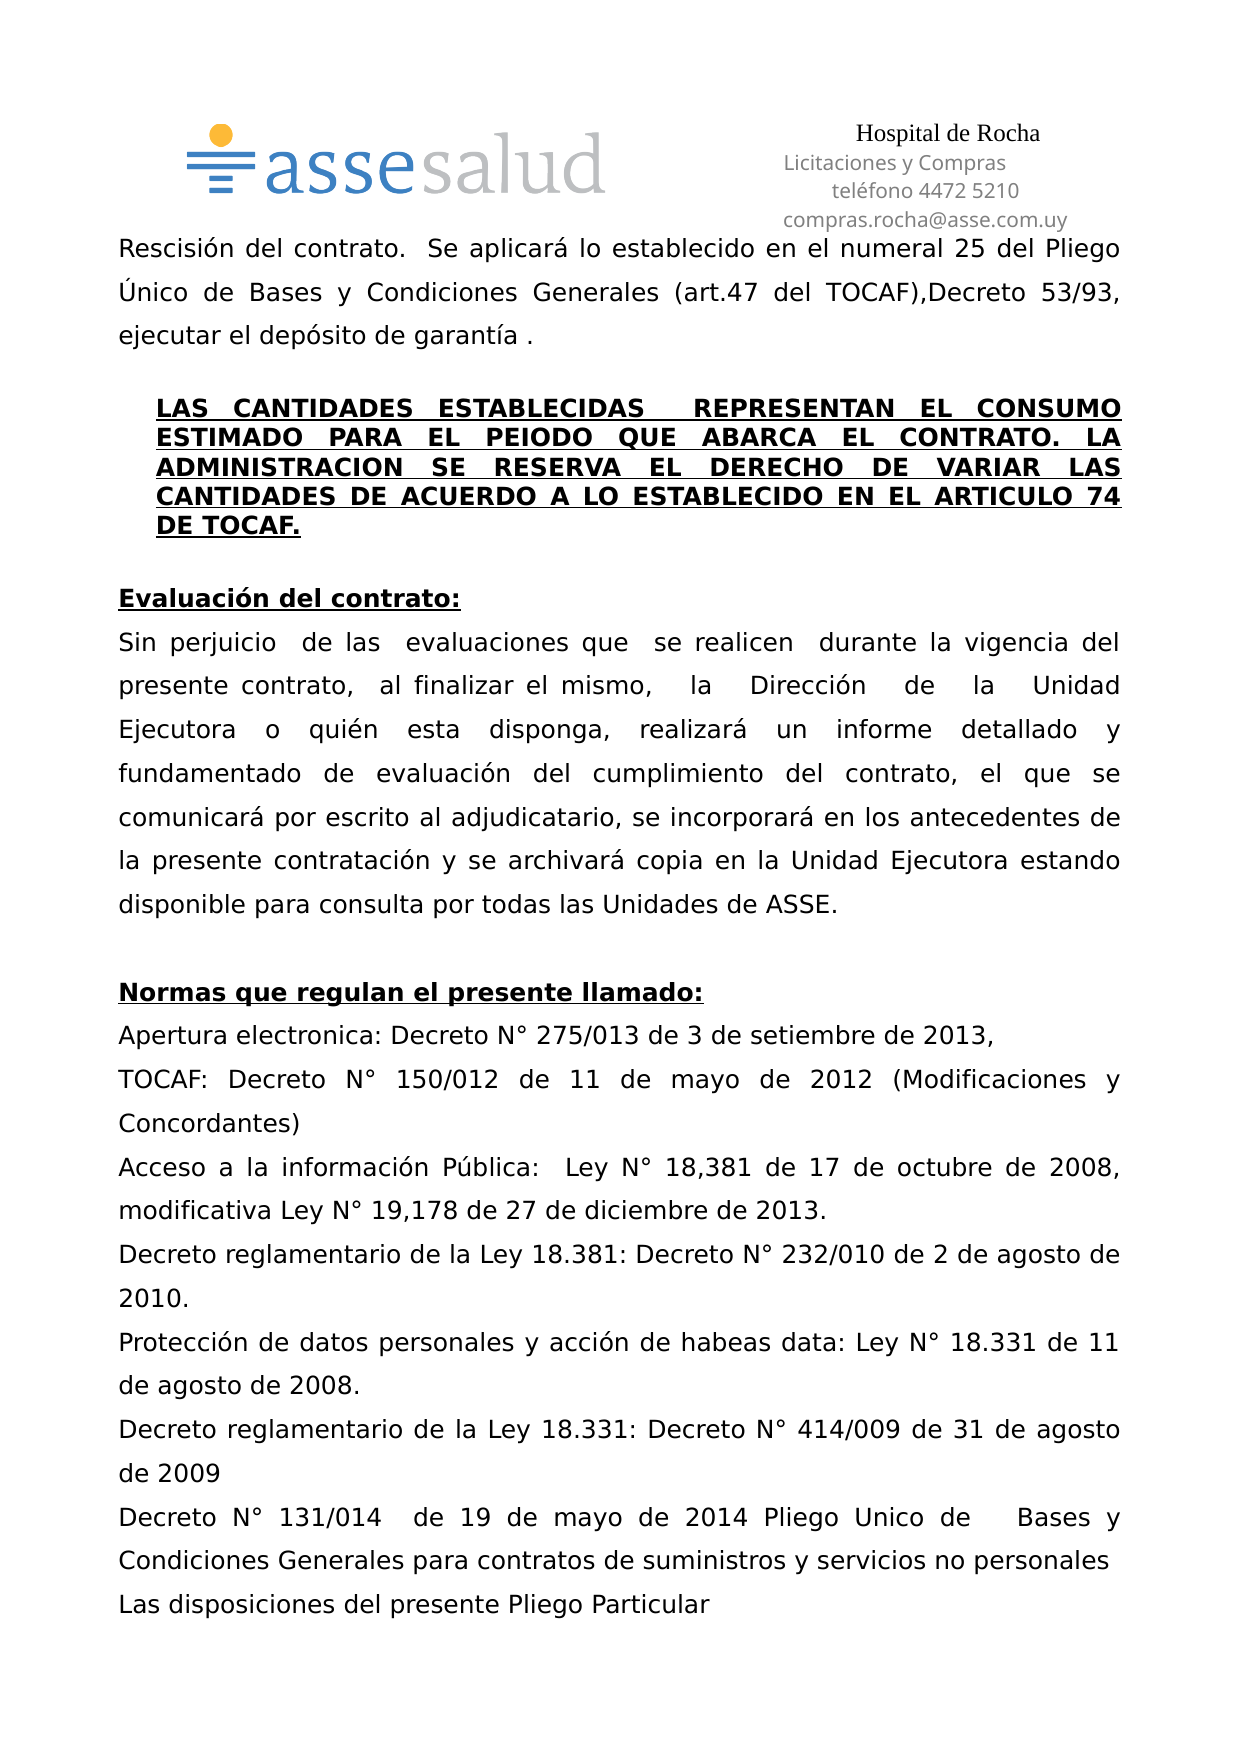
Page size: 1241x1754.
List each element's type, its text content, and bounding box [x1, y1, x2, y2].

text LAS CANTIDADES ESTABLECIDAS REPRESENTAN EL CONSUMO [156, 394, 1122, 419]
text Apertura electronica: Decreto N° 275/013 de 3 de setiembre de 2013, [118, 1021, 1122, 1051]
picture [186, 124, 606, 194]
text CANTIDADES DE ACUERDO A LO ESTABLECIDO EN EL ARTICULO 74 [156, 479, 1122, 507]
text Decreto reglamentario de la Ley 18.381: Decreto N° 232/010 de 2 de agosto de 2010. [118, 1240, 1122, 1313]
text Decreto reglamentario de la Ley 18.331: Decreto N° 414/009 de 31 de agosto de 2009 [118, 1415, 1122, 1488]
text Acceso a la información Pública: Ley N° 18,381 de 17 de octubre de 2008, modificativa Ley N° 19,178 de 27 de diciembre de 2013. [118, 1153, 1122, 1226]
text Rescisión del contrato. Se aplicará lo establecido en el numeral 25 del Pliego Único de Bases y Condiciones Generales (art.47 del TOCAF),Decreto 53/93, ejecutar el depósito de garantía . [118, 234, 1122, 351]
text Evaluación del contrato: [118, 584, 1122, 613]
text Normas que regulan el presente llamado: [118, 978, 1122, 1007]
text Protección de datos personales y acción de habeas data: Ley N° 18.331 de 11 de agosto de 2008. [118, 1328, 1122, 1401]
text Decreto N° 131/014 de 19 de mayo de 2014 Pliego Unico de Bases y Condiciones Generales para contratos de suministros y servicios no personales [118, 1503, 1122, 1576]
text Las disposiciones del presente Pliego Particular [118, 1590, 1122, 1619]
text Sin perjuicio de las evaluaciones que se realicen durante la vigencia del presente contrato, al finalizar el mismo, la Dirección de la Unidad Ejecutora o quién esta disponga, realizará un informe detallado y fundamentado de evaluación del cumplimiento del contrato, el que se comunicará por escrito al adjudicatario, se incorporará en los antecedentes de la presente contratación y se archivará copia en la Unidad Ejecutora estando disponible para consulta por todas las Unidades de ASSE. [118, 628, 1122, 919]
text DE TOCAF. [156, 508, 1122, 540]
text ESTIMADO PARA EL PEIODO QUE ABARCA EL CONTRATO. LA [156, 421, 1122, 449]
text ADMINISTRACION SE RESERVA EL DERECHO DE VARIAR LAS [156, 450, 1122, 478]
text TOCAF: Decreto N° 150/012 de 11 de mayo de 2012 (Modificaciones y Concordantes) [118, 1065, 1122, 1138]
